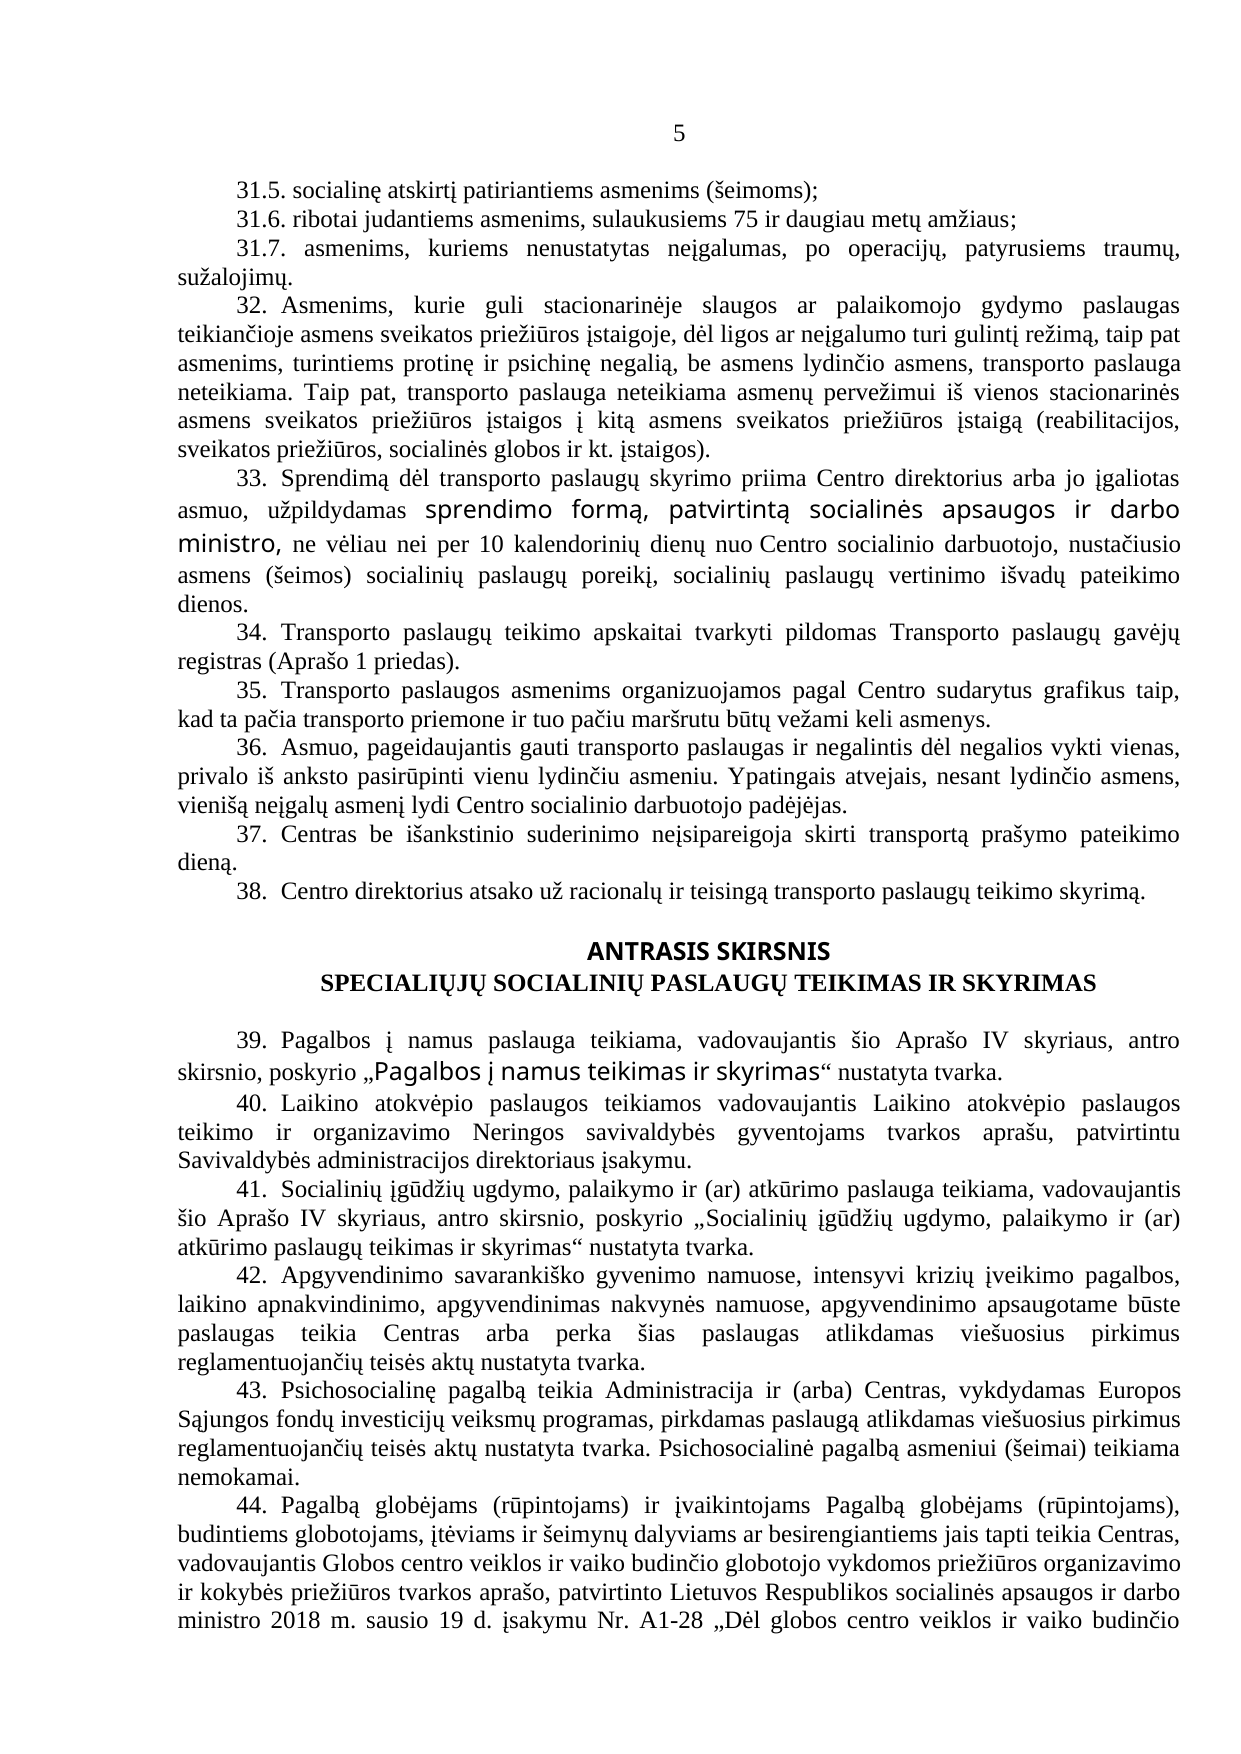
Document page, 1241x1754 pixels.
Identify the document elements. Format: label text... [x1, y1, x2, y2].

text 33. Sprendimą dėl transporto paslaugų skyrimo priima Centro direktorius arba jo įgaliotas asmuo, užpildydamas sprendimo formą, patvirtintą socialinės apsaugos ir darbo ministro, ne vėliau nei per 10 kalendorinių dienų nuo Centro socialinio darbuotojo, nustačiusio asmens (šeimos) socialinių paslaugų poreikį, socialinių paslaugų vertinimo išvadų pateikimo dienos. [177, 463, 1181, 617]
text 43. Psichosocialinę pagalbą teikia Administracija ir (arba) Centras, vykdydamas Europos Sąjungos fondų investicijų veiksmų programas, pirkdamas paslaugą atlikdamas viešuosius pirkimus reglamentuojančių teisės aktų nustatyta tvarka. Psichosocialinė pagalbą asmeniui (šeimai) teikiama nemokamai. [177, 1376, 1181, 1491]
text 41. Socialinių įgūdžių ugdymo, palaikymo ir (ar) atkūrimo paslauga teikiama, vadovaujantis šio Aprašo IV skyriaus, antro skirsnio, poskyrio „Socialinių įgūdžių ugdymo, palaikymo ir (ar) atkūrimo paslaugų teikimas ir skyrimas“ nustatyta tvarka. [177, 1174, 1181, 1261]
text 42. Apgyvendinimo savarankiško gyvenimo namuose, intensyvi krizių įveikimo pagalbos, laikino apnakvindinimo, apgyvendinimas nakvynės namuose, apgyvendinimo apsaugotame būste paslaugas teikia Centras arba perka šias paslaugas atlikdamas viešuosius pirkimus reglamentuojančių teisės aktų nustatyta tvarka. [177, 1261, 1181, 1376]
text 32. Asmenims, kurie guli stacionarinėje slaugos ar palaikomojo gydymo paslaugas teikiančioje asmens sveikatos priežiūros įstaigoje, dėl ligos ar neįgalumo turi gulintį režimą, taip pat asmenims, turintiems protinę ir psichinę negalią, be asmens lydinčio asmens, transporto paslauga neteikiama. Taip pat, transporto paslauga neteikiama asmenų pervežimui iš vienos stacionarinės asmens sveikatos priežiūros įstaigos į kitą asmens sveikatos priežiūros įstaigą (reabilitacijos, sveikatos priežiūros, socialinės globos ir kt. įstaigos). [177, 291, 1181, 463]
text SPECIALIŲJŲ SOCIALINIŲ PASLAUGŲ TEIKIMAS IR SKYRIMAS [177, 968, 1181, 997]
text 36. Asmuo, pageidaujantis gauti transporto paslaugas ir negalintis dėl negalios vykti vienas, privalo iš anksto pasirūpinti vienu lydinčiu asmeniu. Ypatingais atvejais, nesant lydinčio asmens, vienišą neįgalų asmenį lydi Centro socialinio darbuotojo padėjėjas. [177, 732, 1181, 819]
text 35. Transporto paslaugos asmenims organizuojamos pagal Centro sudarytus grafikus taip, kad ta pačia transporto priemone ir tuo pačiu maršrutu būtų vežami keli asmenys. [177, 675, 1181, 732]
text 31.7. asmenims, kuriems nenustatytas neįgalumas, po operacijų, patyrusiems traumų, sužalojimų. [177, 233, 1181, 291]
text 39. Pagalbos į namus paslauga teikiama, vadovaujantis šio Aprašo IV skyriaus, antro skirsnio, poskyrio „Pagalbos į namus teikimas ir skyrimas“ nustatyta tvarka. [177, 1025, 1181, 1088]
text 31.5. socialinę atskirtį patiriantiems asmenims (šeimoms); [177, 176, 1181, 204]
text 44. Pagalbą globėjams (rūpintojams) ir įvaikintojams Pagalbą globėjams (rūpintojams), budintiems globotojams, įtėviams ir šeimynų dalyviams ar besirengiantiems jais tapti teikia Centras, vadovaujantis Globos centro veiklos ir vaiko budinčio globotojo vykdomos priežiūros organizavimo ir kokybės priežiūros tvarkos aprašo, patvirtinto Lietuvos Respublikos socialinės apsaugos ir darbo ministro 2018 m. sausio 19 d. įsakymu Nr. A1-28 „Dėl globos centro veiklos ir vaiko budinčio [177, 1491, 1181, 1634]
text ANTRASIS SKIRSNIS [177, 934, 1181, 968]
text 34. Transporto paslaugų teikimo apskaitai tvarkyti pildomas Transporto paslaugų gavėjų registras (Aprašo 1 priedas). [177, 617, 1181, 675]
text 31.6. ribotai judantiems asmenims, sulaukusiems 75 ir daugiau metų amžiaus; [177, 204, 1181, 233]
text 40. Laikino atokvėpio paslaugos teikiamos vadovaujantis Laikino atokvėpio paslaugos teikimo ir organizavimo Neringos savivaldybės gyventojams tvarkos aprašu, patvirtintu Savivaldybės administracijos direktoriaus įsakymu. [177, 1088, 1181, 1174]
text 38. Centro direktorius atsako už racionalų ir teisingą transporto paslaugų teikimo skyrimą. [177, 876, 1181, 905]
text 37. Centras be išankstinio suderinimo neįsipareigoja skirti transportą prašymo pateikimo dieną. [177, 819, 1181, 876]
